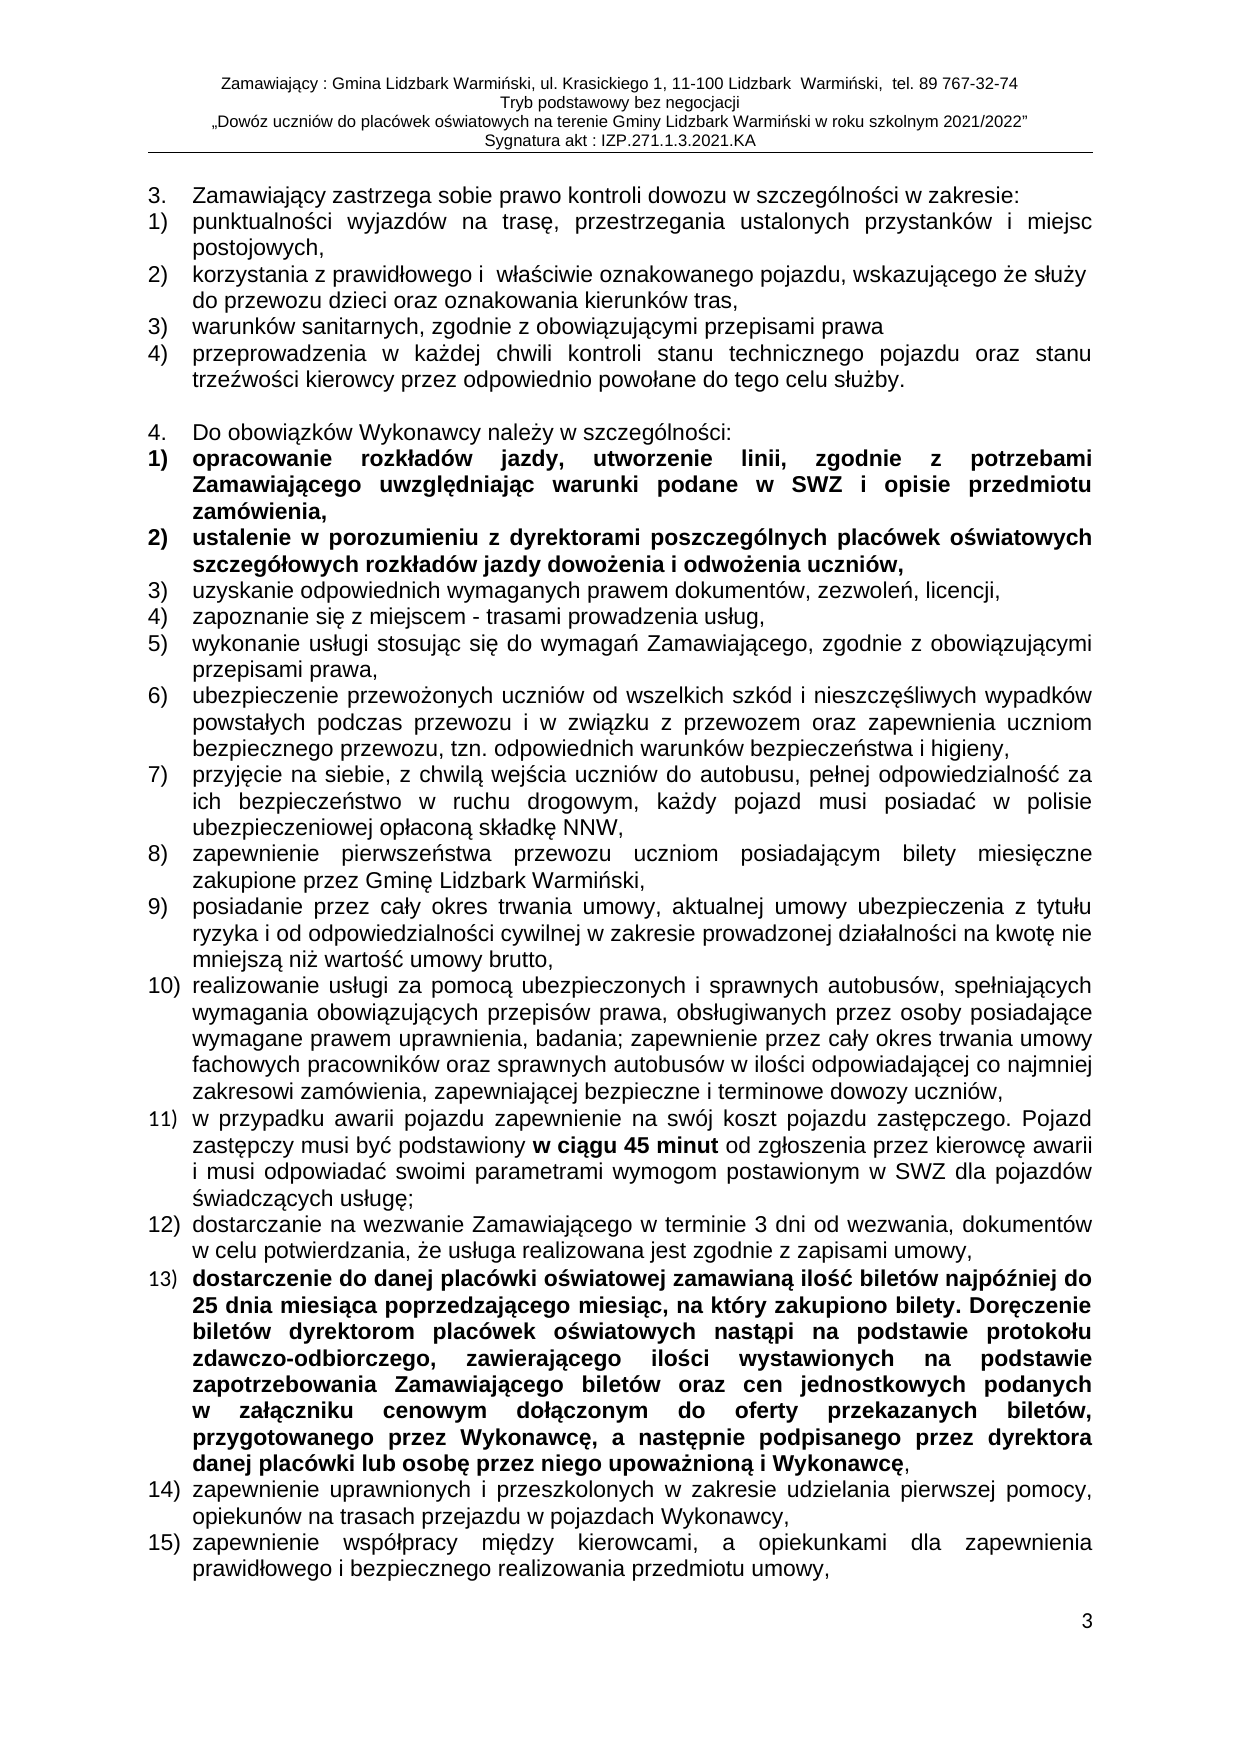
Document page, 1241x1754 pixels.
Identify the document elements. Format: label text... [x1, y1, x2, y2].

list przeprowadzenia w każdej chwili kontroli stanu technicznego pojazdu oraz stanu trzeźwości kierowcy przez odpowiednio powołane do tego celu służby. [148, 340, 1093, 392]
list uzyskanie odpowiednich wymaganych prawem dokumentów, zezwoleń, licencji, [148, 577, 1093, 603]
list warunków sanitarnych, zgodnie z obowiązującymi przepisami prawa [148, 313, 1093, 340]
list ubezpieczenie przewożonych uczniów od wszelkich szkód i nieszczęśliwych wypadków powstałych podczas przewozu i w związku z przewozem oraz zapewnienia uczniom bezpiecznego przewozu, tzn. odpowiednich warunków bezpieczeństwa i higieny, [148, 682, 1093, 761]
list zapewnienie uprawnionych i przeszkolonych w zakresie udzielania pierwszej pomocy, opiekunów na trasach przejazdu w pojazdach Wykonawcy, [148, 1476, 1093, 1529]
list realizowanie usługi za pomocą ubezpieczonych i sprawnych autobusów, spełniających wymagania obowiązujących przepisów prawa, obsługiwanych przez osoby posiadające wymagane prawem uprawnienia, badania; zapewnienie przez cały okres trwania umowy fachowych pracowników oraz sprawnych autobusów w ilości odpowiadającej co najmniej zakresowi zamówienia, zapewniającej bezpieczne i terminowe dowozy uczniów, [148, 972, 1093, 1104]
list dostarczenie do danej placówki oświatowej zamawianą ilość biletów najpóźniej do 25 dnia miesiąca poprzedzającego miesiąc, na który zakupiono bilety. Doręczenie biletów dyrektorom placówek oświatowych nastąpi na podstawie protokołu zdawczo-odbiorczego, zawierającego ilości wystawionych na podstawie zapotrzebowania Zamawiającego biletów oraz cen jednostkowych podanych w załączniku cenowym dołączonym do oferty przekazanych biletów, przygotowanego przez Wykonawcę, a następnie podpisanego przez dyrektora danej placówki lub osobę przez niego upoważnioną i Wykonawcę, [148, 1264, 1093, 1476]
list przyjęcie na siebie, z chwilą wejścia uczniów do autobusu, pełnej odpowiedzialność za ich bezpieczeństwo w ruchu drogowym, każdy pojazd musi posiadać w polisie ubezpieczeniowej opłaconą składkę NNW, [148, 761, 1093, 840]
list korzystania z prawidłowego i właściwie oznakowanego pojazdu, wskazującego że służy do przewozu dzieci oraz oznakowania kierunków tras, [148, 261, 1093, 313]
list posiadanie przez cały okres trwania umowy, aktualnej umowy ubezpieczenia z tytułu ryzyka i od odpowiedzialności cywilnej w zakresie prowadzonej działalności na kwotę nie mniejszą niż wartość umowy brutto, [148, 893, 1093, 972]
list zapoznanie się z miejscem - trasami prowadzenia usług, [148, 603, 1093, 629]
list Zamawiający zastrzega sobie prawo kontroli dowozu w szczególności w zakresie: [148, 182, 1093, 208]
list wykonanie usługi stosując się do wymagań Zamawiającego, zgodnie z obowiązującymi przepisami prawa, [148, 629, 1093, 682]
list zapewnienie współpracy między kierowcami, a opiekunkami dla zapewnienia prawidłowego i bezpiecznego realizowania przedmiotu umowy, [148, 1529, 1093, 1582]
list w przypadku awarii pojazdu zapewnienie na swój koszt pojazdu zastępczego. Pojazd zastępczy musi być podstawiony w ciągu 45 minut od zgłoszenia przez kierowcę awarii i musi odpowiadać swoimi parametrami wymogom postawionym w SWZ dla pojazdów świadczących usługę; [148, 1104, 1093, 1211]
list Do obowiązków Wykonawcy należy w szczególności: [148, 419, 1093, 445]
list ustalenie w porozumieniu z dyrektorami poszczególnych placówek oświatowych szczegółowych rozkładów jazdy dowożenia i odwożenia uczniów, [148, 524, 1093, 577]
list opracowanie rozkładów jazdy, utworzenie linii, zgodnie z potrzebami Zamawiającego uwzględniając warunki podane w SWZ i opisie przedmiotu zamówienia, [148, 445, 1093, 524]
list dostarczanie na wezwanie Zamawiającego w terminie 3 dni od wezwania, dokumentów w celu potwierdzania, że usługa realizowana jest zgodnie z zapisami umowy, [148, 1211, 1093, 1264]
list zapewnienie pierwszeństwa przewozu uczniom posiadającym bilety miesięczne zakupione przez Gminę Lidzbark Warmiński, [148, 840, 1093, 893]
list punktualności wyjazdów na trasę, przestrzegania ustalonych przystanków i miejsc postojowych, [148, 208, 1093, 261]
